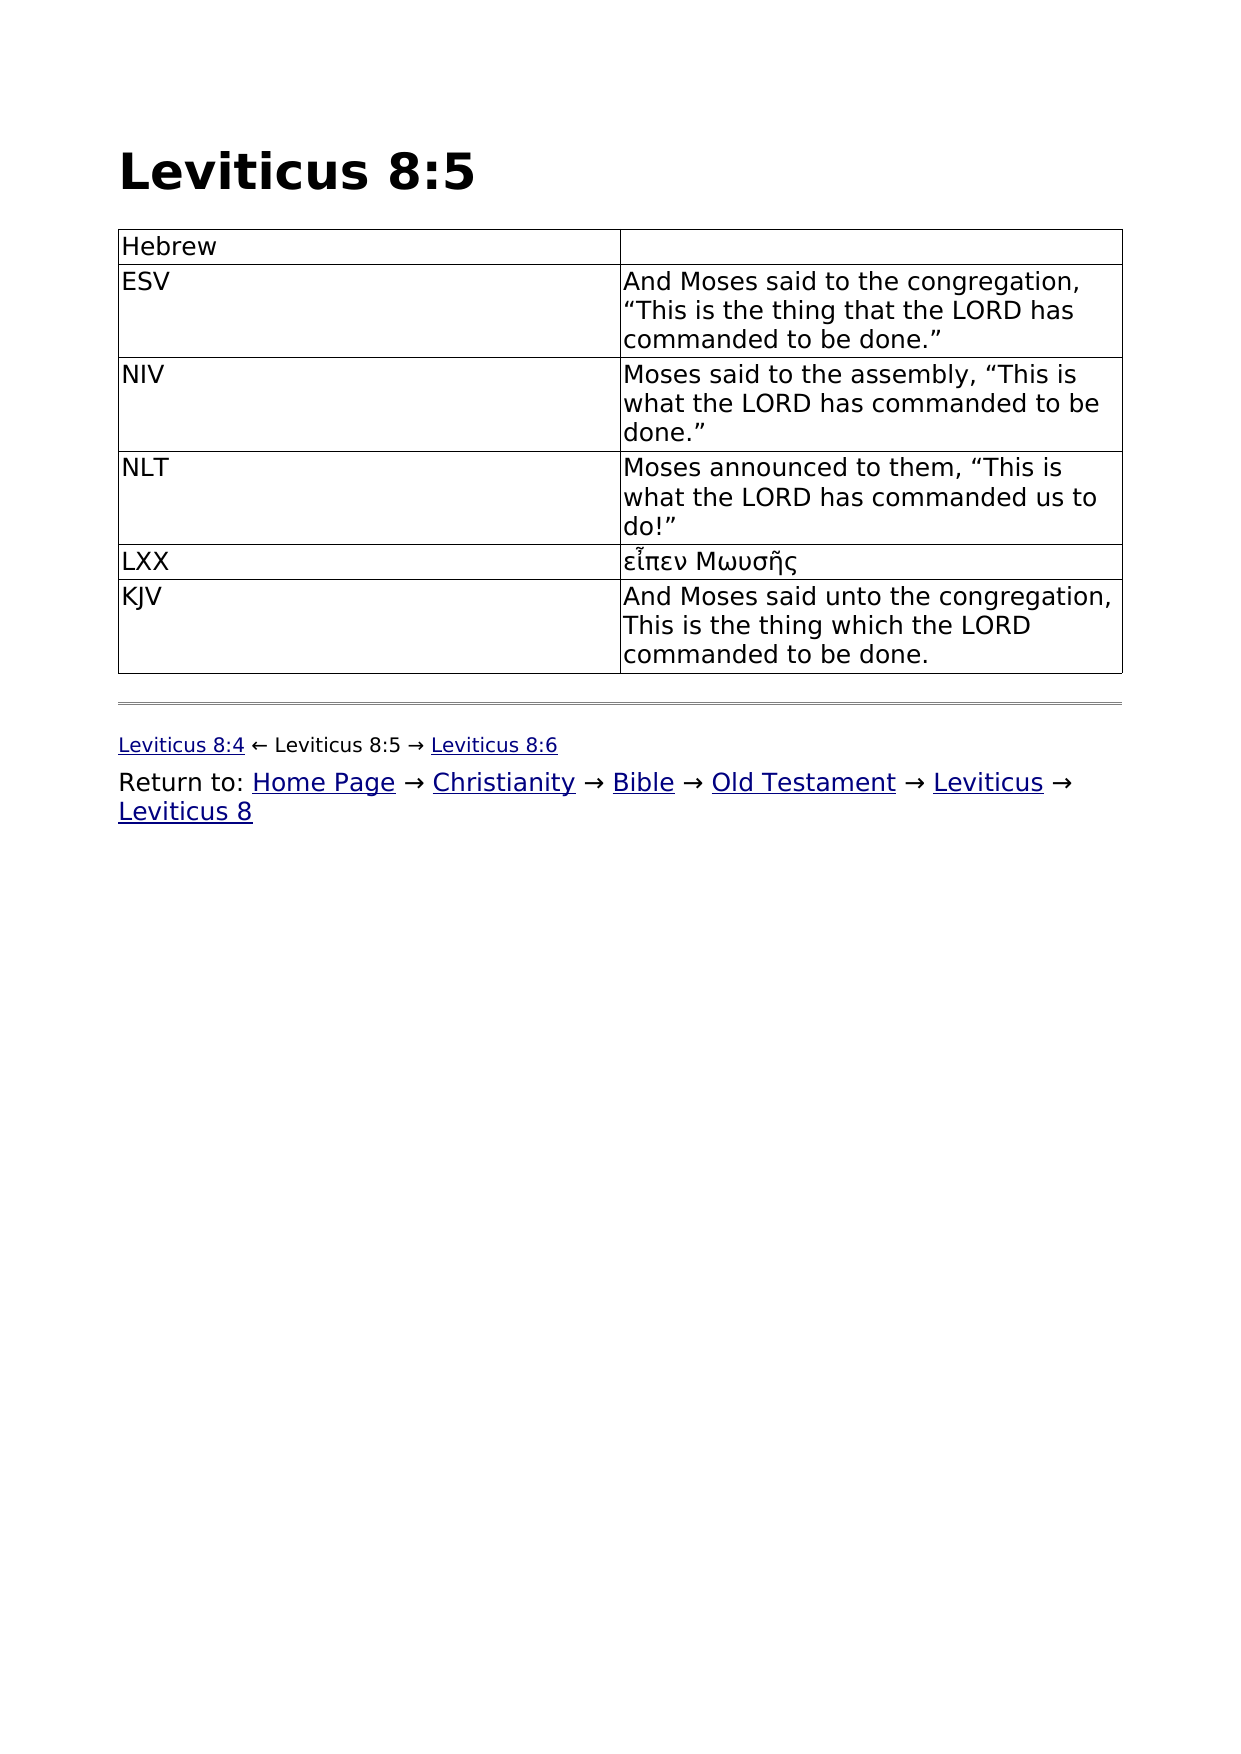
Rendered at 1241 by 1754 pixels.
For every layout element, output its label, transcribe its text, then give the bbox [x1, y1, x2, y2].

table_cell NIV [119, 358, 620, 451]
table_cell And Moses said unto the congregation, This is the thing which the LORD commanded to be done. [621, 580, 1122, 673]
text Leviticus 8:4 ← Leviticus 8:5 → Leviticus 8:6 [118, 734, 1122, 768]
table_cell Moses announced to them, “This is what the LORD has commanded us to do!” [621, 452, 1122, 544]
table_cell Moses said to the assembly, “This is what the LORD has commanded to be done.” [621, 358, 1122, 451]
table_cell NLT [119, 452, 620, 544]
table_cell ESV [119, 265, 620, 357]
table_header [621, 230, 1122, 264]
text Return to: Home Page → Christianity → Bible → Old Testament → Leviticus → Leviticus 8 [118, 768, 1122, 826]
subtitle Leviticus 8:5 [118, 143, 1122, 201]
table_header Hebrew [119, 230, 620, 264]
table_cell And Moses said to the congregation, “This is the thing that the LORD has commanded to be done.” [621, 265, 1122, 357]
table_cell LXX [119, 545, 620, 579]
table_cell εἶπεν Μωυσῆς [621, 545, 1122, 579]
table_cell KJV [119, 580, 620, 673]
